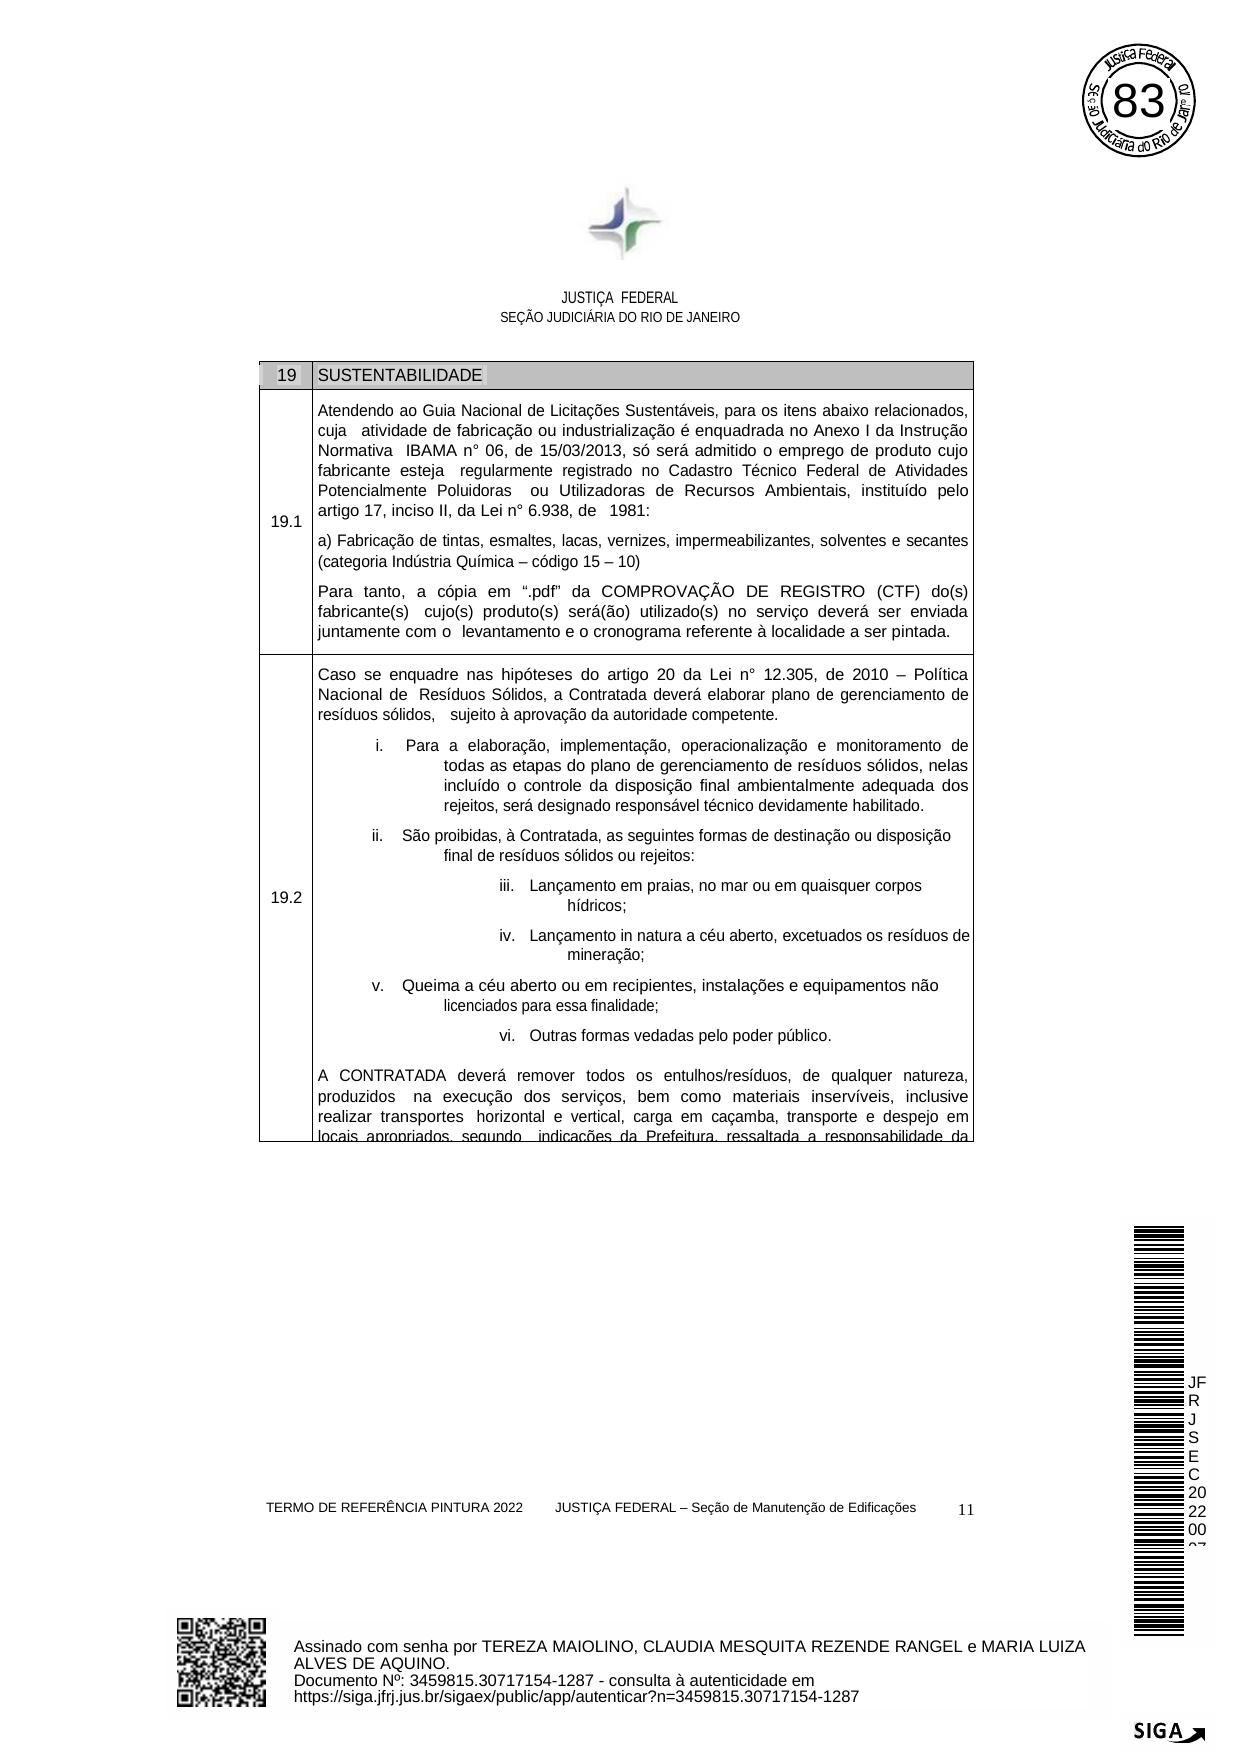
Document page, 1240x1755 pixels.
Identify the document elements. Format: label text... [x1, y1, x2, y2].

table_cell 19.1 [260, 390, 312, 654]
text JUSTIÇA FEDERAL [0, 288, 1239, 307]
table_header 19 [260, 362, 312, 389]
text ç [1088, 98, 1099, 106]
text SEÇÃO JUDICIÁRIA DO RIO DE JANEIRO [1, 309, 1239, 325]
text e [1180, 95, 1193, 105]
text TERMO DE REFERÊNCIA PINTURA 2022 JUSTIÇA FEDERAL – Seção de Manutenção de Edificações 11 [1, 1497, 1122, 1519]
text JFRJSEC202200078A [1188, 1374, 1207, 1546]
table_cell 19.2 [260, 655, 312, 1141]
table_cell Atendendo ao Guia Nacional de Licitações Sustentáveis, para os itens abaixo relacionados, cuja atividade de fabricação ou industrialização é enquadrada no Anexo I da Instrução Normativa IBAMA n° 06, de 15/03/2013, só será admitido o emprego de produto cujo fabricante esteja regularmente registrado no Cadastro Técnico Federal de Atividades Potencialmente Poluidoras ou Utilizadoras de Recursos Ambientais, instituído pelo artigo 17, inciso II, da Lei n° 6.938, de 1981: a) Fabricação de tintas, esmaltes, lacas, vernizes, impermeabilizantes, solventes e secantes (categoria Indústria Química – código 15 – 10) Para tanto, a cópia em “.pdf” da COMPROVAÇÃO DE REGISTRO (CTF) do(s) fabricante(s) cujo(s) produto(s) será(ão) utilizado(s) no serviço deverá ser enviada juntamente com o levantamento e o cronograma referente à localidade a ser pintada. [313, 390, 973, 654]
table_cell Caso se enquadre nas hipóteses do artigo 20 da Lei n° 12.305, de 2010 – Política Nacional de Resíduos Sólidos, a Contratada deverá elaborar plano de gerenciamento de resíduos sólidos, sujeito à aprovação da autoridade competente. Para a elaboração, implementação, operacionalização e monitoramento de todas as etapas do plano de gerenciamento de resíduos sólidos, nelas incluído o controle da disposição final ambientalmente adequada dos rejeitos, será designado responsável técnico devidamente habilitado. São proibidas, à Contratada, as seguintes formas de destinação ou disposição final de resíduos sólidos ou rejeitos: Lançamento em praias, no mar ou em quaisquer corpos hídricos; Lançamento in natura a céu aberto, excetuados os resíduos de mineração; Queima a céu aberto ou em recipientes, instalações e equipamentos não licenciados para essa finalidade; Outras formas vedadas pelo poder público. A CONTRATADA deverá remover todos os entulhos/resíduos, de qualquer natureza, produzidos na execução dos serviços, bem como materiais inservíveis, inclusive realizar transportes horizontal e vertical, carga em caçamba, transporte e despejo em locais apropriados, segundo indicações da Prefeitura, ressaltada a responsabilidade da CONTRATADA pela destinação final do entulho. [313, 655, 973, 1141]
table_header SUSTENTABILIDADE [313, 362, 973, 389]
